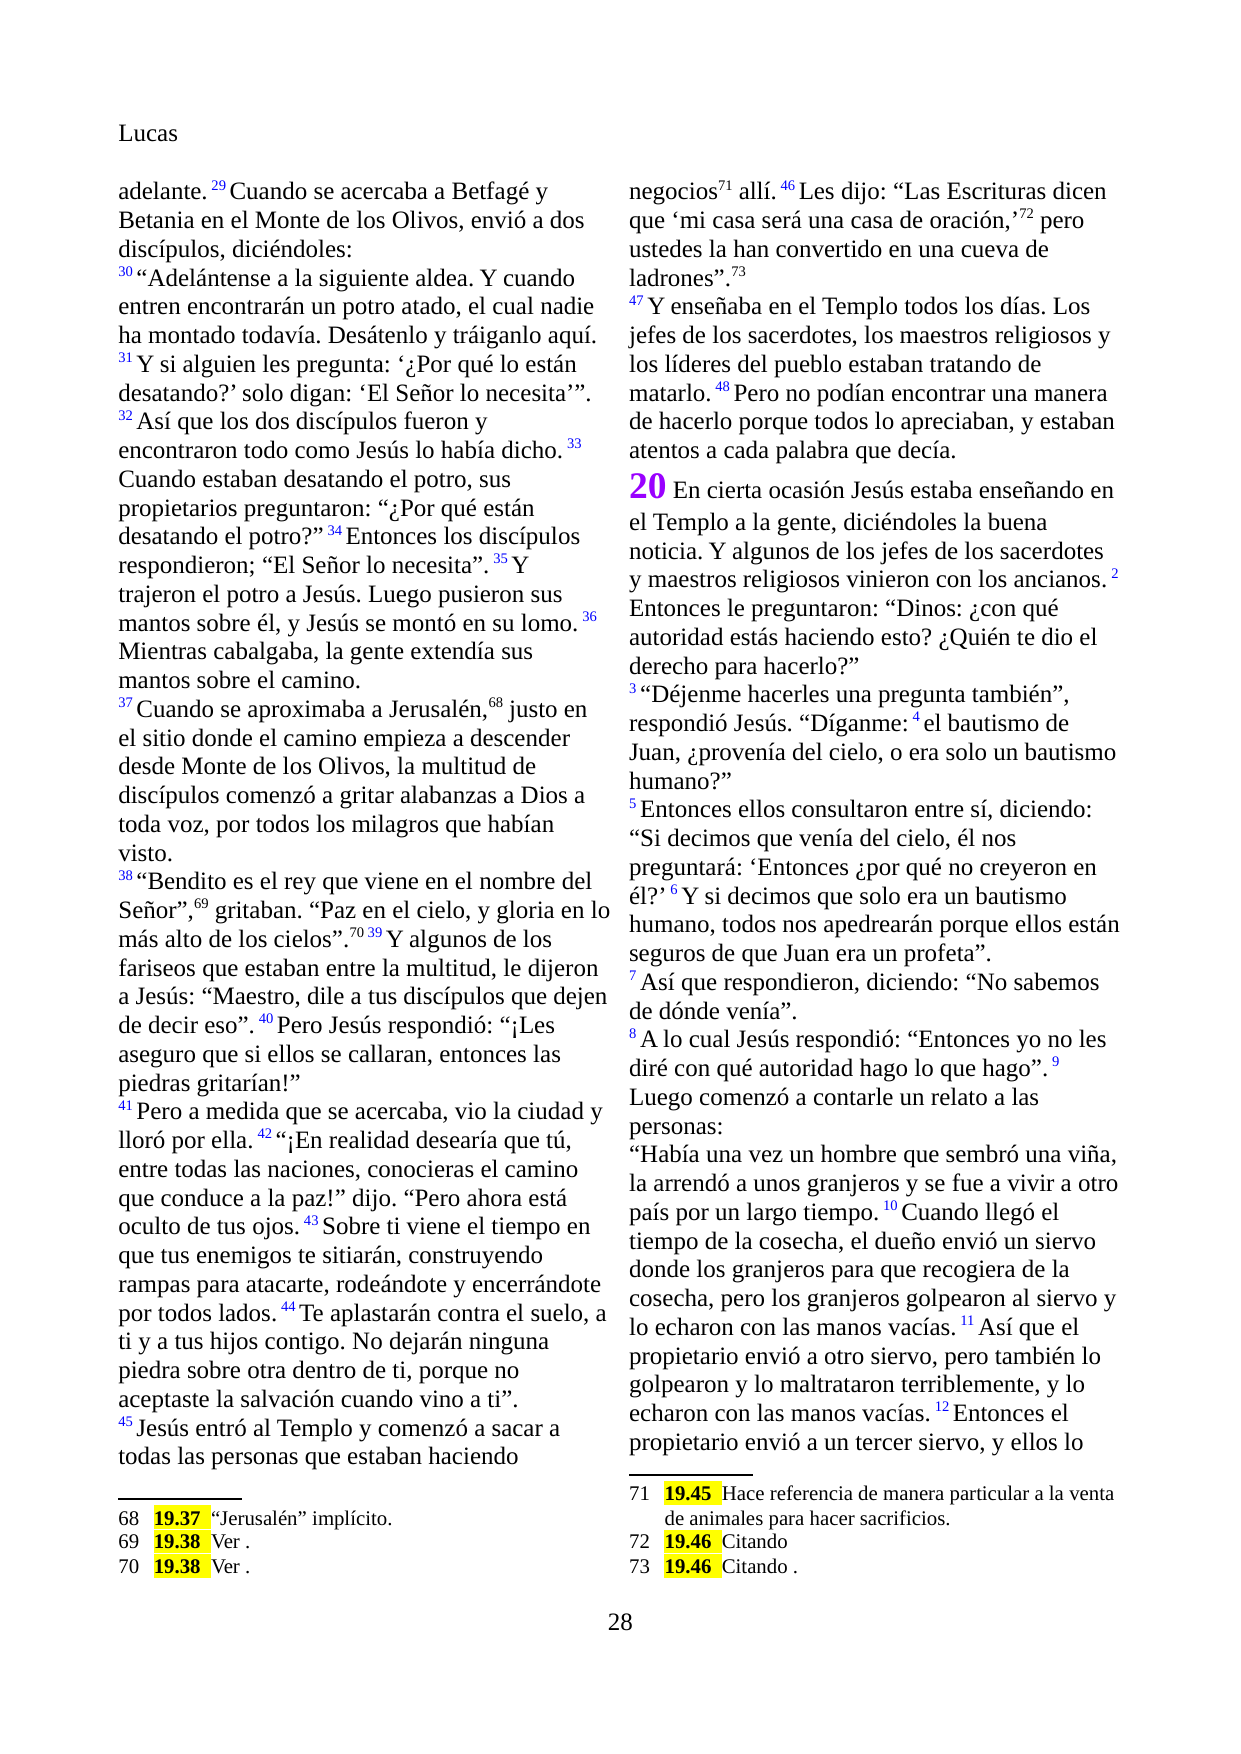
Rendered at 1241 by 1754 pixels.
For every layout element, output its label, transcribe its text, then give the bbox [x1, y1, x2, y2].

text 7 Así que respondieron, diciendo: “No sabemos de dónde venía”. [629, 967, 1122, 1024]
text “Había una vez un hombre que sembró una viña, la arrendó a unos granjeros y se fue a vivir a otro país por un largo tiempo. 10 Cuando llegó el tiempo de la cosecha, el dueño envió un siervo donde los granjeros para que recogiera de la cosecha, pero los granjeros golpearon al siervo y lo echaron con las manos vacías. 11 Así que el propietario envió a otro siervo, pero también lo golpearon y lo maltrataron terriblemente, y lo echaron con las manos vacías. 12 Entonces el propietario envió a un tercer siervo, y ellos lo [629, 1139, 1122, 1456]
text 30 “Adelántense a la siguiente aldea. Y cuando entren encontrarán un potro atado, el cual nadie ha montado todavía. Desátenlo y tráiganlo aquí. 31 Y si alguien les pregunta: ‘¿Por qué lo están desatando?’ solo digan: ‘El Señor lo necesita’”. [118, 263, 611, 406]
text 47 Y enseñaba en el Templo todos los días. Los jefes de los sacerdotes, los maestros religiosos y los líderes del pueblo estaban tratando de matarlo. 48 Pero no podían encontrar una manera de hacerlo porque todos lo apreciaban, y estaban atentos a cada palabra que decía. [629, 291, 1122, 464]
text 37 Cuando se aproximaba a Jerusalén, justo en el sitio donde el camino empieza a descender desde Monte de los Olivos, la multitud de discípulos comenzó a gritar alabanzas a Dios a toda voz, por todos los milagros que habían visto. [118, 694, 611, 866]
text 20 En cierta ocasión Jesús estaba enseñando en el Templo a la gente, diciéndoles la buena noticia. Y algunos de los jefes de los sacerdotes y maestros religiosos vinieron con los ancianos. 2 Entonces le preguntaron: “Dinos: ¿con qué autoridad estás haciendo esto? ¿Quién te dio el derecho para hacerlo?” [629, 464, 1122, 679]
text 45 Jesús entró al Templo y comenzó a sacar a todas las personas que estaban haciendo negocios allí. 46 Les dijo: “Las Escrituras dicen que ‘mi casa será una casa de oración,’ pero ustedes la han convertido en una cueva de ladrones”. [118, 1413, 611, 1470]
text 5 Entonces ellos consultaron entre sí, diciendo: “Si decimos que venía del cielo, él nos preguntará: ‘Entonces ¿por qué no creyeron en él?’ 6 Y si decimos que solo era un bautismo humano, todos nos apedrearán porque ellos están seguros de que Juan era un profeta”. [629, 794, 1122, 967]
text 19.37 “Jerusalén” implícito. [118, 1505, 154, 1529]
text 8 A lo cual Jesús respondió: “Entonces yo no les diré con qué autoridad hago lo que hago”. 9 Luego comenzó a contarle un relato a las personas: [629, 1024, 1122, 1139]
text 19.38 Ver . [118, 1529, 611, 1553]
text 19.46 Citando [629, 1529, 1122, 1553]
text 41 Pero a medida que se acercaba, vio la ciudad y lloró por ella. 42 “¡En realidad desearía que tú, entre todas las naciones, conocieras el camino que conduce a la paz!” dijo. “Pero ahora está oculto de tus ojos. 43 Sobre ti viene el tiempo en que tus enemigos te sitiarán, construyendo rampas para atacarte, rodeándote y encerrándote por todos lados. 44 Te aplastarán contra el suelo, a ti y a tus hijos contigo. No dejarán ninguna piedra sobre otra dentro de ti, porque no aceptaste la salvación cuando vino a ti”. [118, 1096, 611, 1413]
text 19.37 “Jerusalén” implícito. [211, 1505, 611, 1529]
text 38 “Bendito es el rey que viene en el nombre del Señor”, gritaban. “Paz en el cielo, y gloria en lo más alto de los cielos”. 39 Y algunos de los fariseos que estaban entre la multitud, le dijeron a Jesús: “Maestro, dile a tus discípulos que dejen de decir eso”. 40 Pero Jesús respondió: “¡Les aseguro que si ellos se callaran, entonces las piedras gritarían!” [118, 866, 611, 1096]
text 19.46 Citando . [629, 1553, 1122, 1578]
text 45 Jesús entró al Templo y comenzó a sacar a todas las personas que estaban haciendo negocios allí. 46 Les dijo: “Las Escrituras dicen que ‘mi casa será una casa de oración,’ pero ustedes la han convertido en una cueva de ladrones”. [629, 176, 1122, 291]
text 19.38 Ver . [118, 1553, 611, 1578]
text adelante. 29 Cuando se acercaba a Betfagé y Betania en el Monte de los Olivos, envió a dos discípulos, diciéndoles: [118, 176, 611, 263]
text 32 Así que los dos discípulos fueron y encontraron todo como Jesús lo había dicho. 33 Cuando estaban desatando el potro, sus propietarios preguntaron: “¿Por qué están desatando el potro?” 34 Entonces los discípulos respondieron; “El Señor lo necesita”. 35 Y trajeron el potro a Jesús. Luego pusieron sus mantos sobre él, y Jesús se montó en su lomo. 36 Mientras cabalgaba, la gente extendía sus mantos sobre el camino. [118, 406, 611, 694]
text 19.45 Hace referencia de manera particular a la venta de animales para hacer sacrificios. [629, 1481, 1122, 1529]
text 3 “Déjenme hacerles una pregunta también”, respondió Jesús. “Díganme: 4 el bautismo de Juan, ¿provenía del cielo, o era solo un bautismo humano?” [629, 679, 1122, 794]
